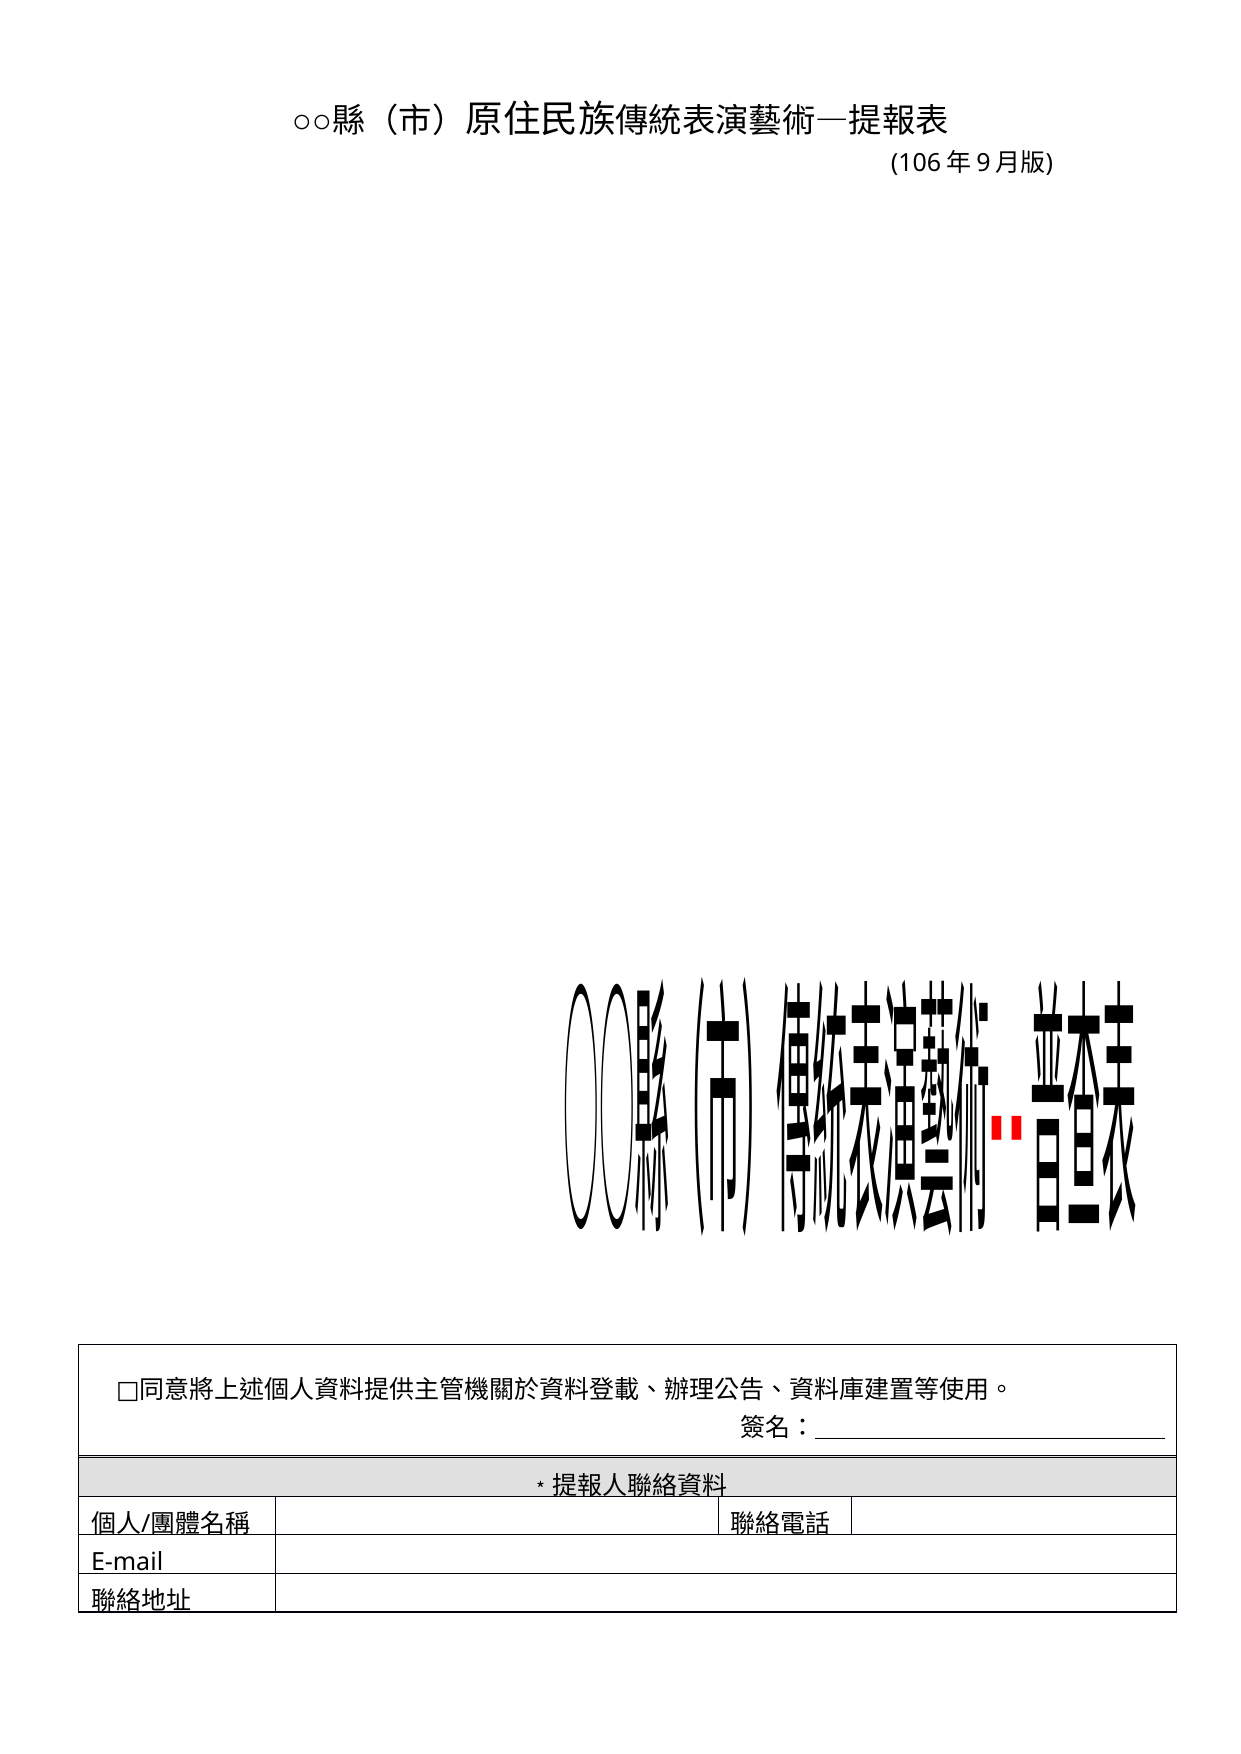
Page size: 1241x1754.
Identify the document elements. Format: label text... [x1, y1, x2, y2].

table_cell 個人/團體名稱 [79, 1497, 275, 1534]
table_cell [276, 1574, 1176, 1611]
table_cell □同意將上述個人資料提供主管機關於資料登載、辦理公告、資料庫建置等使用。 簽名：＿＿＿＿＿＿＿＿＿＿＿＿＿＿ [79, 1345, 1176, 1455]
table_cell ﹡提報人聯絡資料 [79, 1458, 1176, 1496]
table_cell [852, 1497, 1176, 1534]
table_cell 聯絡電話 [719, 1497, 851, 1534]
table_cell [276, 1535, 1176, 1573]
table_cell 聯絡地址 [79, 1574, 275, 1611]
table_cell [276, 1497, 718, 1534]
table_cell E-mail [79, 1535, 275, 1573]
